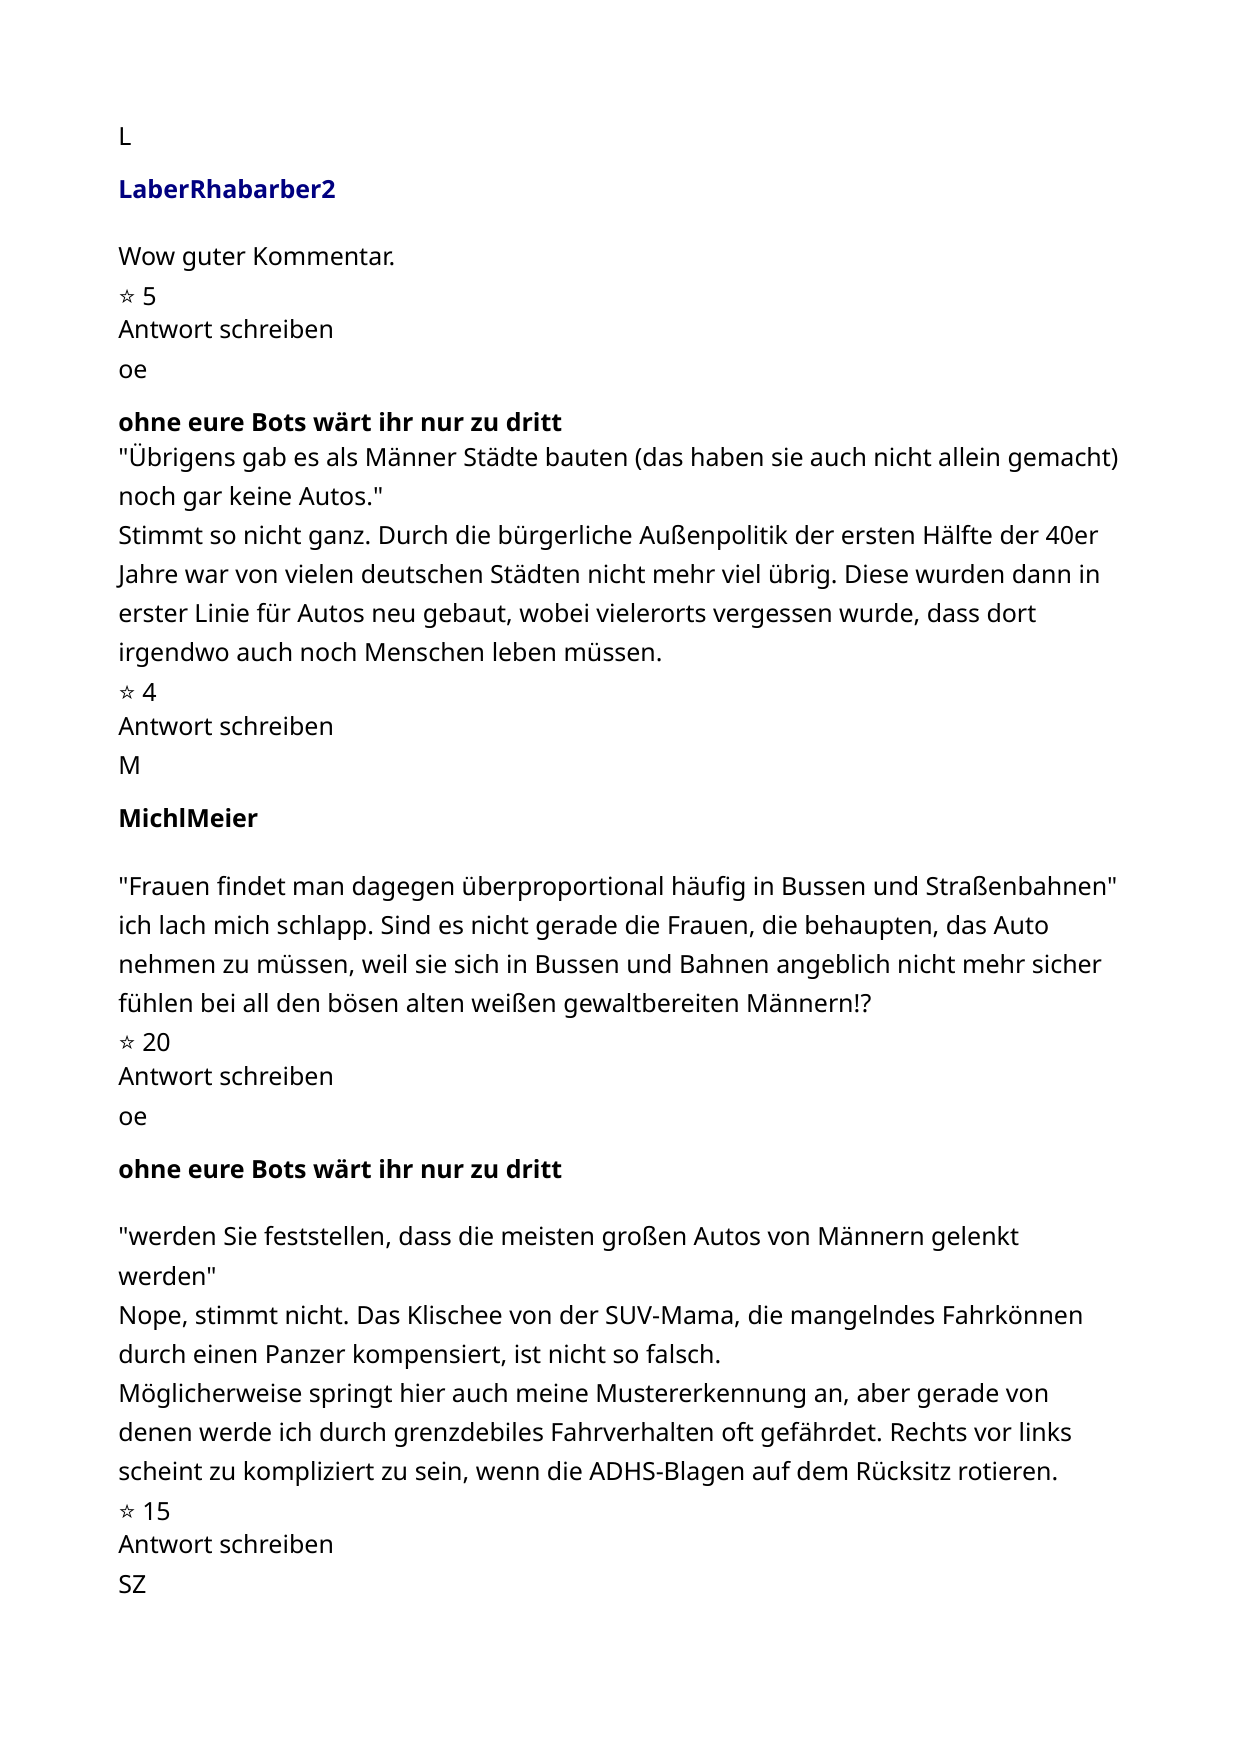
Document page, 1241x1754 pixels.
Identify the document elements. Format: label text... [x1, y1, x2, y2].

text L [118, 118, 1122, 152]
text Antwort schreiben [118, 708, 1122, 742]
subtitle ohne eure Bots wärt ihr nur zu dritt [118, 1152, 1122, 1186]
text Antwort schreiben [118, 1059, 1122, 1093]
text "Übrigens gab es als Männer Städte bauten (das haben sie auch nicht allein gemacht) noch gar keine Autos." [118, 439, 1122, 512]
text "werden Sie feststellen, dass die meisten großen Autos von Männern gelenkt werden" [118, 1219, 1122, 1292]
subtitle ohne eure Bots wärt ihr nur zu dritt [118, 405, 1122, 439]
text SZ [118, 1566, 1122, 1600]
subtitle LaberRhabarber2 [118, 172, 1122, 206]
text M [118, 747, 1122, 781]
text "Frauen findet man dagegen überproportional häufig in Bussen und Straßenbahnen" ich lach mich schlapp. Sind es nicht gerade die Frauen, die behaupten, das Auto nehmen zu müssen, weil sie sich in Bussen und Bahnen angeblich nicht mehr sicher fühlen bei all den bösen alten weißen gewaltbereiten Männern!? [118, 868, 1122, 1020]
text Stimmt so nicht ganz. Durch die bürgerliche Außenpolitik der ersten Hälfte der 40er Jahre war von vielen deutschen Städten nicht mehr viel übrig. Diese wurden dann in erster Linie für Autos neu gebaut, wobei vielerorts vergessen wurde, dass dort irgendwo auch noch Menschen leben müssen. [118, 517, 1122, 669]
text oe [118, 1098, 1122, 1132]
text Nope, stimmt nicht. Das Klischee von der SUV-Mama, die mangelndes Fahrkönnen durch einen Panzer kompensiert, ist nicht so falsch. [118, 1297, 1122, 1371]
text Antwort schreiben [118, 312, 1122, 346]
text ⭐️ 20 [118, 1025, 1122, 1059]
text Möglicherweise springt hier auch meine Mustererkennung an, aber gerade von denen werde ich durch grenzdebiles Fahrverhalten oft gefährdet. Rechts vor links scheint zu kompliziert zu sein, wenn die ADHS-Blagen auf dem Rücksitz rotieren. [118, 1376, 1122, 1488]
text Wow guter Kommentar. [118, 239, 1122, 273]
text ⭐️ 4 [118, 674, 1122, 708]
text ⭐️ 15 [118, 1493, 1122, 1527]
text Antwort schreiben [118, 1527, 1122, 1561]
subtitle MichlMeier [118, 801, 1122, 835]
text ⭐️ 5 [118, 278, 1122, 312]
text oe [118, 351, 1122, 385]
